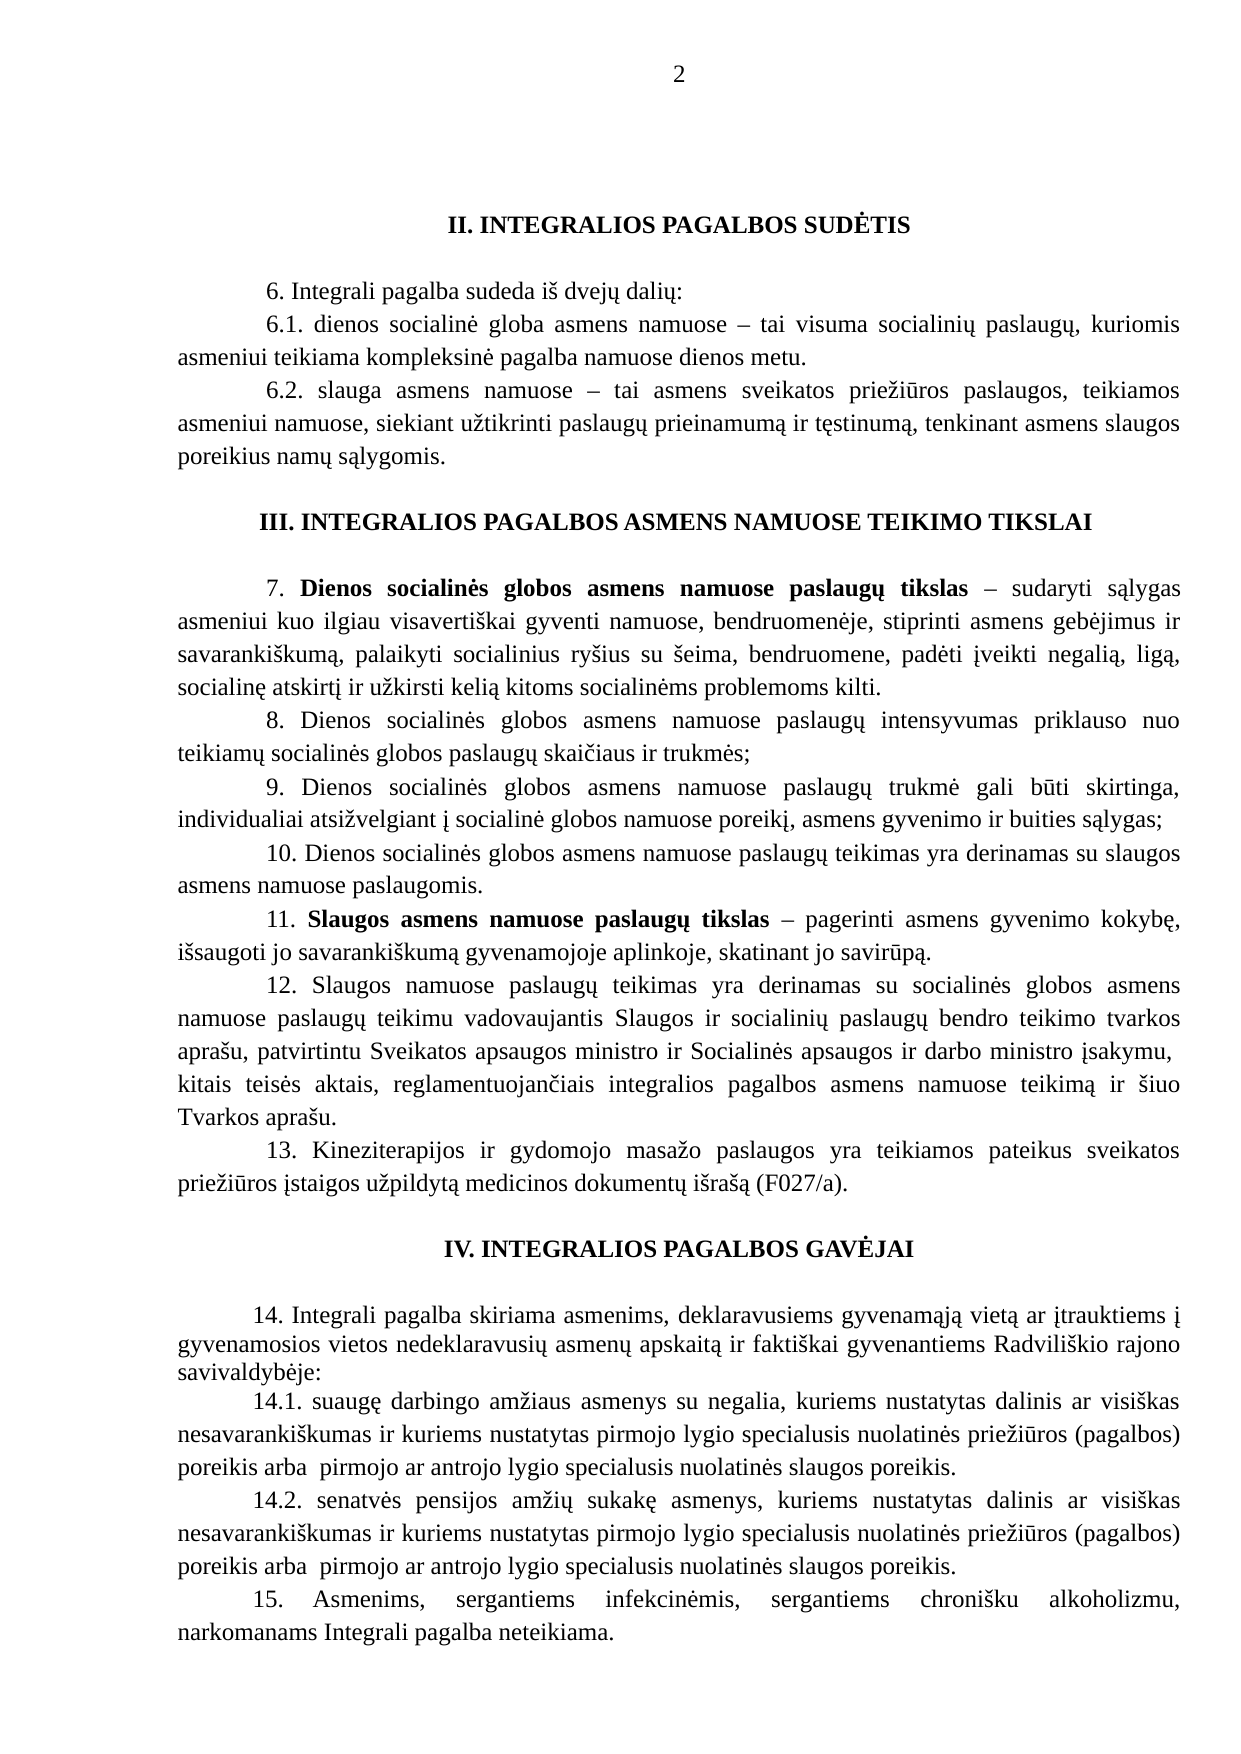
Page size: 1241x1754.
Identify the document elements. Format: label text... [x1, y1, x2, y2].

text IV. INTEGRALIOS PAGALBOS GAVĖJAI [177, 1234, 1181, 1263]
text 6.2. slauga asmens namuose – tai asmens sveikatos priežiūros paslaugos, teikiamos asmeniui namuose, siekiant užtikrinti paslaugų prieinamumą ir tęstinumą, tenkinant asmens slaugos poreikius namų sąlygomis. [177, 375, 1181, 470]
text 6.1. dienos socialinė globa asmens namuose – tai visuma socialinių paslaugų, kuriomis asmeniui teikiama kompleksinė pagalba namuose dienos metu. [177, 309, 1181, 371]
text 12. Slaugos namuose paslaugų teikimas yra derinamas su socialinės globos asmens namuose paslaugų teikimu vadovaujantis Slaugos ir socialinių paslaugų bendro teikimo tvarkos aprašu, patvirtintu Sveikatos apsaugos ministro ir Socialinės apsaugos ir darbo ministro įsakymu, kitais teisės aktais, reglamentuojančiais integralios pagalbos asmens namuose teikimą ir šiuo Tvarkos aprašu. [177, 970, 1181, 1131]
text 14.2. senatvės pensijos amžių sukakę asmenys, kuriems nustatytas dalinis ar visiškas nesavarankiškumas ir kuriems nustatytas pirmojo lygio specialusis nuolatinės priežiūros (pagalbos) poreikis arba pirmojo ar antrojo lygio specialusis nuolatinės slaugos poreikis. [177, 1485, 1181, 1580]
text 11. Slaugos asmens namuose paslaugų tikslas – pagerinti asmens gyvenimo kokybę, išsaugoti jo savarankiškumą gyvenamojoje aplinkoje, skatinant jo savirūpą. [177, 904, 1181, 965]
text 15. Asmenims, sergantiems infekcinėmis, sergantiems chronišku alkoholizmu, narkomanams Integrali pagalba neteikiama. [177, 1584, 1181, 1646]
text 8. Dienos socialinės globos asmens namuose paslaugų intensyvumas priklauso nuo teikiamų socialinės globos paslaugų skaičiaus ir trukmės; [177, 706, 1181, 767]
text 14.1. suaugę darbingo amžiaus asmenys su negalia, kuriems nustatytas dalinis ar visiškas nesavarankiškumas ir kuriems nustatytas pirmojo lygio specialusis nuolatinės priežiūros (pagalbos) poreikis arba pirmojo ar antrojo lygio specialusis nuolatinės slaugos poreikis. [177, 1386, 1181, 1481]
text 14. Integrali pagalba skiriama asmenims, deklaravusiems gyvenamąją vietą ar įtrauktiems į gyvenamosios vietos nedeklaravusių asmenų apskaitą ir faktiškai gyvenantiems Radviliškio rajono savivaldybėje: [177, 1300, 1181, 1386]
text III. INTEGRALIOS PAGALBOS ASMENS NAMUOSE TEIKIMO TIKSLAI [177, 507, 1181, 536]
text 9. Dienos socialinės globos asmens namuose paslaugų trukmė gali būti skirtinga, individualiai atsižvelgiant į socialinė globos namuose poreikį, asmens gyvenimo ir buities sąlygas; [177, 772, 1181, 833]
text II. INTEGRALIOS PAGALBOS SUDĖTIS [177, 210, 1181, 239]
text 13. Kineziterapijos ir gydomojo masažo paslaugos yra teikiamos pateikus sveikatos priežiūros įstaigos užpildytą medicinos dokumentų išrašą (F027/a). [177, 1135, 1181, 1197]
text 10. Dienos socialinės globos asmens namuose paslaugų teikimas yra derinamas su slaugos asmens namuose paslaugomis. [177, 838, 1181, 899]
text 6. Integrali pagalba sudeda iš dvejų dalių: [177, 276, 1181, 305]
text 7. Dienos socialinės globos asmens namuose paslaugų tikslas – sudaryti sąlygas asmeniui kuo ilgiau visavertiškai gyventi namuose, bendruomenėje, stiprinti asmens gebėjimus ir savarankiškumą, palaikyti socialinius ryšius su šeima, bendruomene, padėti įveikti negalią, ligą, socialinę atskirtį ir užkirsti kelią kitoms socialinėms problemoms kilti. [177, 573, 1181, 701]
